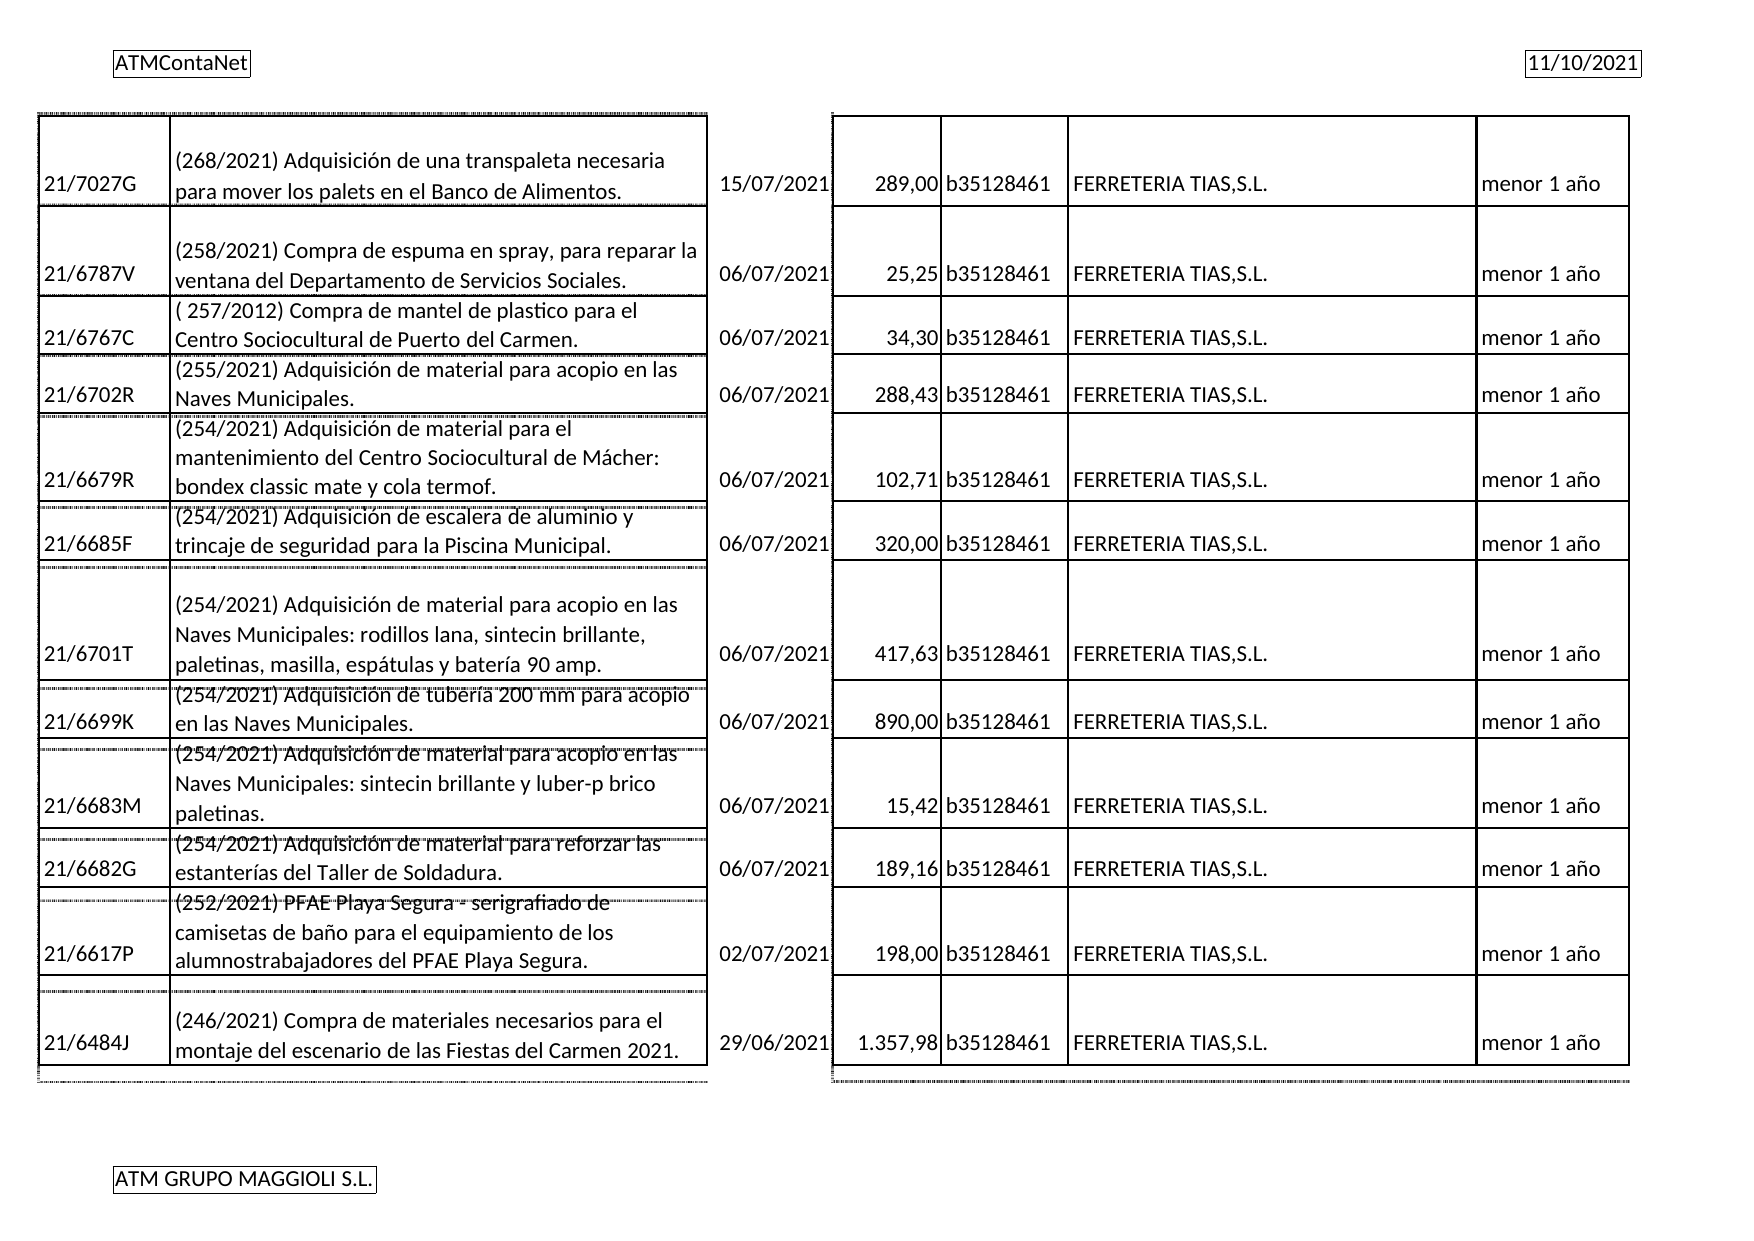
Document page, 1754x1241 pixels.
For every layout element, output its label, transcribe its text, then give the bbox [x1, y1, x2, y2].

table_cell 1.357,98 [834, 976, 940, 1064]
table_cell menor 1 año [1478, 561, 1628, 679]
table_cell 21/6701T [40, 569, 169, 679]
table_cell 21/6484J [40, 993, 169, 1064]
table_header b35128461 [942, 117, 1067, 205]
table_cell (254/2021) Adquisición de material para acopio en las Naves Municipales: rodillos lana, sintecin brillante, paletinas, masilla, espátulas y batería 90 amp. [171, 569, 706, 679]
table_cell menor 1 año [1478, 297, 1628, 353]
table_cell [40, 681, 169, 687]
table_cell 06/07/2021 [708, 827, 831, 886]
table_cell [171, 502, 706, 506]
table_cell b35128461 [942, 888, 1067, 974]
table_cell [171, 681, 706, 687]
table_cell 21/6683M [40, 751, 169, 827]
table_cell FERRETERIA TIAS,S.L. [1069, 976, 1475, 1064]
table_cell [40, 739, 169, 748]
table_cell 21/6685F [40, 509, 169, 559]
table_cell 06/07/2021 [708, 353, 831, 412]
table_cell FERRETERIA TIAS,S.L. [1069, 355, 1475, 412]
table_cell (254/2021) Adquisición de material para acopio en las Naves Municipales: sintecin brillante y luber-p brico paletinas. [171, 751, 706, 827]
table_cell (254/2021) Adquisición de material para acopio en las Naves Municipales: sintecin brillante y luber-p brico paletinas. [171, 739, 706, 748]
table_cell b35128461 [942, 829, 1067, 886]
table_cell FERRETERIA TIAS,S.L. [1069, 207, 1475, 295]
table_cell 198,00 [834, 888, 940, 974]
table_header 15/07/2021 [708, 115, 831, 205]
table_header FERRETERIA TIAS,S.L. [1069, 117, 1475, 205]
table_cell 15,42 [834, 739, 940, 827]
table_cell (254/2021) Adquisición de tubería 200 mm para acopio en las Naves Municipales. [171, 690, 706, 737]
table_cell (254/2021) Adquisición de material para reforzar las estanterías del Taller de Soldadura. [171, 841, 706, 886]
table_cell 21/6682G [40, 841, 169, 886]
table_cell (258/2021) Compra de espuma en spray, para reparar la ventana del Departamento de Servicios Sociales. [171, 207, 706, 294]
table_cell 21/6679R [40, 418, 169, 500]
table_cell 06/07/2021 [708, 205, 831, 295]
table_cell menor 1 año [1478, 414, 1628, 500]
table_cell 06/07/2021 [708, 679, 831, 737]
table_cell b35128461 [942, 502, 1067, 559]
table_cell FERRETERIA TIAS,S.L. [1069, 502, 1475, 559]
table_cell 890,00 [834, 681, 940, 737]
table_cell (254/2021) Adquisición de material para reforzar las estanterías del Taller de Soldadura. [171, 829, 706, 838]
table_cell b35128461 [942, 414, 1067, 500]
table_cell FERRETERIA TIAS,S.L. [1069, 681, 1475, 737]
table_cell 21/6699K [40, 690, 169, 737]
table_cell 06/07/2021 [708, 500, 831, 559]
table_cell [40, 976, 169, 990]
table_cell 21/6767C [40, 297, 169, 353]
table_cell 25,25 [834, 207, 940, 295]
table_cell FERRETERIA TIAS,S.L. [1069, 297, 1475, 353]
table_cell FERRETERIA TIAS,S.L. [1069, 888, 1475, 974]
table_cell 06/07/2021 [708, 559, 831, 679]
table_cell 21/6617P [40, 902, 169, 974]
table_cell 06/07/2021 [708, 412, 831, 500]
table_cell 06/07/2021 [708, 737, 831, 827]
table_cell menor 1 año [1478, 888, 1628, 974]
table_cell menor 1 año [1478, 681, 1628, 737]
table_cell FERRETERIA TIAS,S.L. [1069, 561, 1475, 679]
table_cell b35128461 [942, 207, 1067, 295]
table_cell 34,30 [834, 297, 940, 353]
table_cell 189,16 [834, 829, 940, 886]
table_cell 21/6787V [40, 207, 169, 294]
table_cell FERRETERIA TIAS,S.L. [1069, 739, 1475, 827]
table_cell (246/2021) Compra de materiales necesarios para el montaje del escenario de las Fiestas del Carmen 2021. [171, 993, 706, 1064]
table_cell [40, 502, 169, 506]
table_cell (254/2021) Adquisición de escalera de aluminio y trincaje de seguridad para la Piscina Municipal. [171, 509, 706, 559]
table_cell b35128461 [942, 561, 1067, 679]
table_header 21/7027G [40, 117, 169, 203]
table_cell 288,43 [834, 355, 940, 412]
table_cell 02/07/2021 [708, 886, 831, 974]
table_cell 102,71 [834, 414, 940, 500]
table_cell (255/2021) Adquisición de material para acopio en las Naves Municipales. [171, 357, 706, 412]
table_cell menor 1 año [1478, 502, 1628, 559]
table_cell menor 1 año [1478, 355, 1628, 412]
table_cell [40, 888, 169, 899]
table_cell [40, 829, 169, 838]
table_cell (252/2021) PFAE Playa Segura - serigrafiado de camisetas de baño para el equipamiento de los alumnostrabajadores del PFAE Playa Segura. [171, 888, 706, 899]
table_cell b35128461 [942, 739, 1067, 827]
table_cell b35128461 [942, 297, 1067, 353]
table_cell b35128461 [942, 355, 1067, 412]
table_cell 29/06/2021 [708, 974, 831, 1064]
table_cell b35128461 [942, 976, 1067, 1064]
table_cell [40, 561, 169, 566]
table_header 289,00 [834, 117, 940, 205]
table_cell 417,63 [834, 561, 940, 679]
table_header (268/2021) Adquisición de una transpaleta necesaria para mover los palets en el Banco de Alimentos. [171, 117, 706, 203]
table_cell FERRETERIA TIAS,S.L. [1069, 414, 1475, 500]
table_cell (254/2021) Adquisición de material para el mantenimiento del Centro Sociocultural de Mácher: bondex classic mate y cola termof. [171, 418, 706, 500]
table_cell ( 257/2012) Compra de mantel de plastico para el Centro Sociocultural de Puerto del Carmen. [171, 297, 706, 353]
table_cell menor 1 año [1478, 976, 1628, 1064]
table_cell 06/07/2021 [708, 295, 831, 353]
table_cell menor 1 año [1478, 207, 1628, 295]
table_cell (252/2021) PFAE Playa Segura - serigrafiado de camisetas de baño para el equipamiento de los alumnostrabajadores del PFAE Playa Segura. [171, 902, 706, 974]
table_cell menor 1 año [1478, 829, 1628, 886]
table_cell b35128461 [942, 681, 1067, 737]
table_cell 320,00 [834, 502, 940, 559]
table_cell [171, 976, 706, 990]
table_header menor 1 año [1478, 117, 1628, 205]
table_cell FERRETERIA TIAS,S.L. [1069, 829, 1475, 886]
table_cell menor 1 año [1478, 739, 1628, 827]
table_cell 21/6702R [40, 357, 169, 412]
